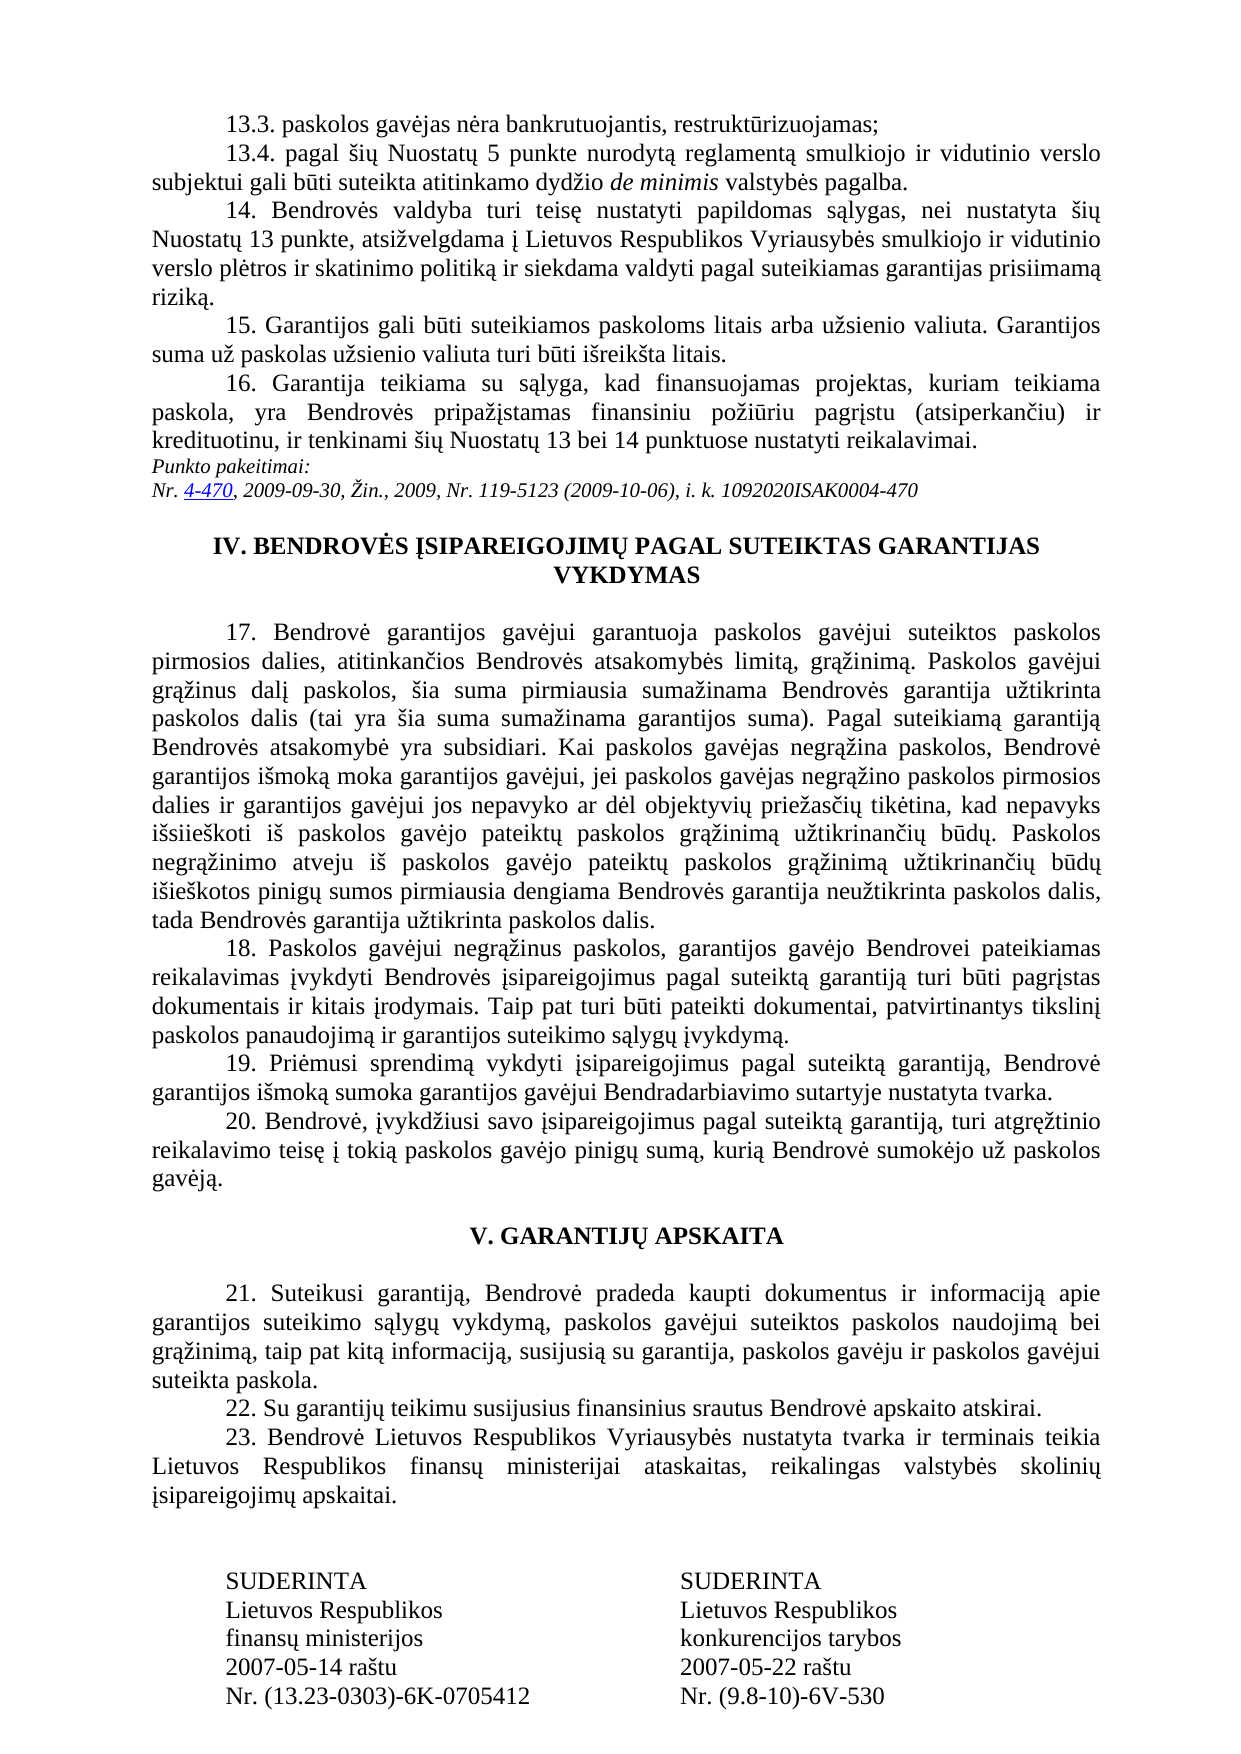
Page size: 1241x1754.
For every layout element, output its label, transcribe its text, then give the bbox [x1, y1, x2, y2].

text 18. Paskolos gavėjui negrąžinus paskolos, garantijos gavėjo Bendrovei pateikiamas reikalavimas įvykdyti Bendrovės įsipareigojimus pagal suteiktą garantiją turi būti pagrįstas dokumentais ir kitais įrodymais. Taip pat turi būti pateikti dokumentai, patvirtinantys tikslinį paskolos panaudojimą ir garantijos suteikimo sąlygų įvykdymą. [152, 933, 1102, 1048]
text 15. Garantijos gali būti suteikiamos paskoloms litais arba užsienio valiuta. Garantijos suma už paskolas užsienio valiuta turi būti išreikšta litais. [152, 310, 1102, 368]
text V. GARANTIJŲ APSKAITA [152, 1221, 1102, 1250]
text Nr. 4-470, 2009-09-30, Žin., 2009, Nr. 119-5123 (2009-10-06), i. k. 1092020ISAK0004-470 [152, 478, 1102, 502]
text 14. Bendrovės valdyba turi teisę nustatyti papildomas sąlygas, nei nustatyta šių Nuostatų 13 punkte, atsižvelgdama į Lietuvos Respublikos Vyriausybės smulkiojo ir vidutinio verslo plėtros ir skatinimo politiką ir siekdama valdyti pagal suteikiamas garantijas prisiimamą riziką. [152, 195, 1102, 310]
text 13.3. paskolos gavėjas nėra bankrutuojantis, restruktūrizuojamas; [152, 109, 1102, 138]
text Nr. (13.23-0303)-6K-0705412 Nr. (9.8-10)-6V-530 [152, 1681, 1102, 1710]
text 20. Bendrovė, įvykdžiusi savo įsipareigojimus pagal suteiktą garantiją, turi atgręžtinio reikalavimo teisę į tokią paskolos gavėjo pinigų sumą, kurią Bendrovė sumokėjo už paskolos gavėją. [152, 1106, 1102, 1192]
text 17. Bendrovė garantijos gavėjui garantuoja paskolos gavėjui suteiktos paskolos pirmosios dalies, atitinkančios Bendrovės atsakomybės limitą, grąžinimą. Paskolos gavėjui grąžinus dalį paskolos, šia suma pirmiausia sumažinama Bendrovės garantija užtikrinta paskolos dalis (tai yra šia suma sumažinama garantijos suma). Pagal suteikiamą garantiją Bendrovės atsakomybė yra subsidiari. Kai paskolos gavėjas negrąžina paskolos, Bendrovė garantijos išmoką moka garantijos gavėjui, jei paskolos gavėjas negrąžino paskolos pirmosios dalies ir garantijos gavėjui jos nepavyko ar dėl objektyvių priežasčių tikėtina, kad nepavyks išsiieškoti iš paskolos gavėjo pateiktų paskolos grąžinimą užtikrinančių būdų. Paskolos negrąžinimo atveju iš paskolos gavėjo pateiktų paskolos grąžinimą užtikrinančių būdų išieškotos pinigų sumos pirmiausia dengiama Bendrovės garantija neužtikrinta paskolos dalis, tada Bendrovės garantija užtikrinta paskolos dalis. [152, 617, 1102, 933]
text finansų ministerijos konkurencijos tarybos [152, 1623, 1102, 1652]
text Lietuvos Respublikos Lietuvos Respublikos [152, 1595, 1102, 1623]
text IV. BENDROVĖS ĮSIPAREIGOJIMŲ PAGAL SUTEIKTAS GARANTIJAS VYKDYMAS [152, 531, 1102, 588]
text 16. Garantija teikiama su sąlyga, kad finansuojamas projektas, kuriam teikiama paskola, yra Bendrovės pripažįstamas finansiniu požiūriu pagrįstu (atsiperkančiu) ir kredituotinu, ir tenkinami šių Nuostatų 13 bei 14 punktuose nustatyti reikalavimai. [152, 368, 1102, 454]
text 13.4. pagal šių Nuostatų 5 punkte nurodytą reglamentą smulkiojo ir vidutinio verslo subjektui gali būti suteikta atitinkamo dydžio de minimis valstybės pagalba. [152, 138, 1102, 195]
text SUDERINTA SUDERINTA [152, 1566, 1102, 1595]
text 23. Bendrovė Lietuvos Respublikos Vyriausybės nustatyta tvarka ir terminais teikia Lietuvos Respublikos finansų ministerijai ataskaitas, reikalingas valstybės skolinių įsipareigojimų apskaitai. [152, 1422, 1102, 1508]
text 2007-05-14 raštu 2007-05-22 raštu [152, 1652, 1102, 1681]
text 21. Suteikusi garantiją, Bendrovė pradeda kaupti dokumentus ir informaciją apie garantijos suteikimo sąlygų vykdymą, paskolos gavėjui suteiktos paskolos naudojimą bei grąžinimą, taip pat kitą informaciją, susijusią su garantija, paskolos gavėju ir paskolos gavėjui suteikta paskola. [152, 1278, 1102, 1393]
text 22. Su garantijų teikimu susijusius finansinius srautus Bendrovė apskaito atskirai. [152, 1393, 1102, 1422]
text Punkto pakeitimai: [152, 454, 1102, 478]
text 19. Priėmusi sprendimą vykdyti įsipareigojimus pagal suteiktą garantiją, Bendrovė garantijos išmoką sumoka garantijos gavėjui Bendradarbiavimo sutartyje nustatyta tvarka. [152, 1048, 1102, 1106]
